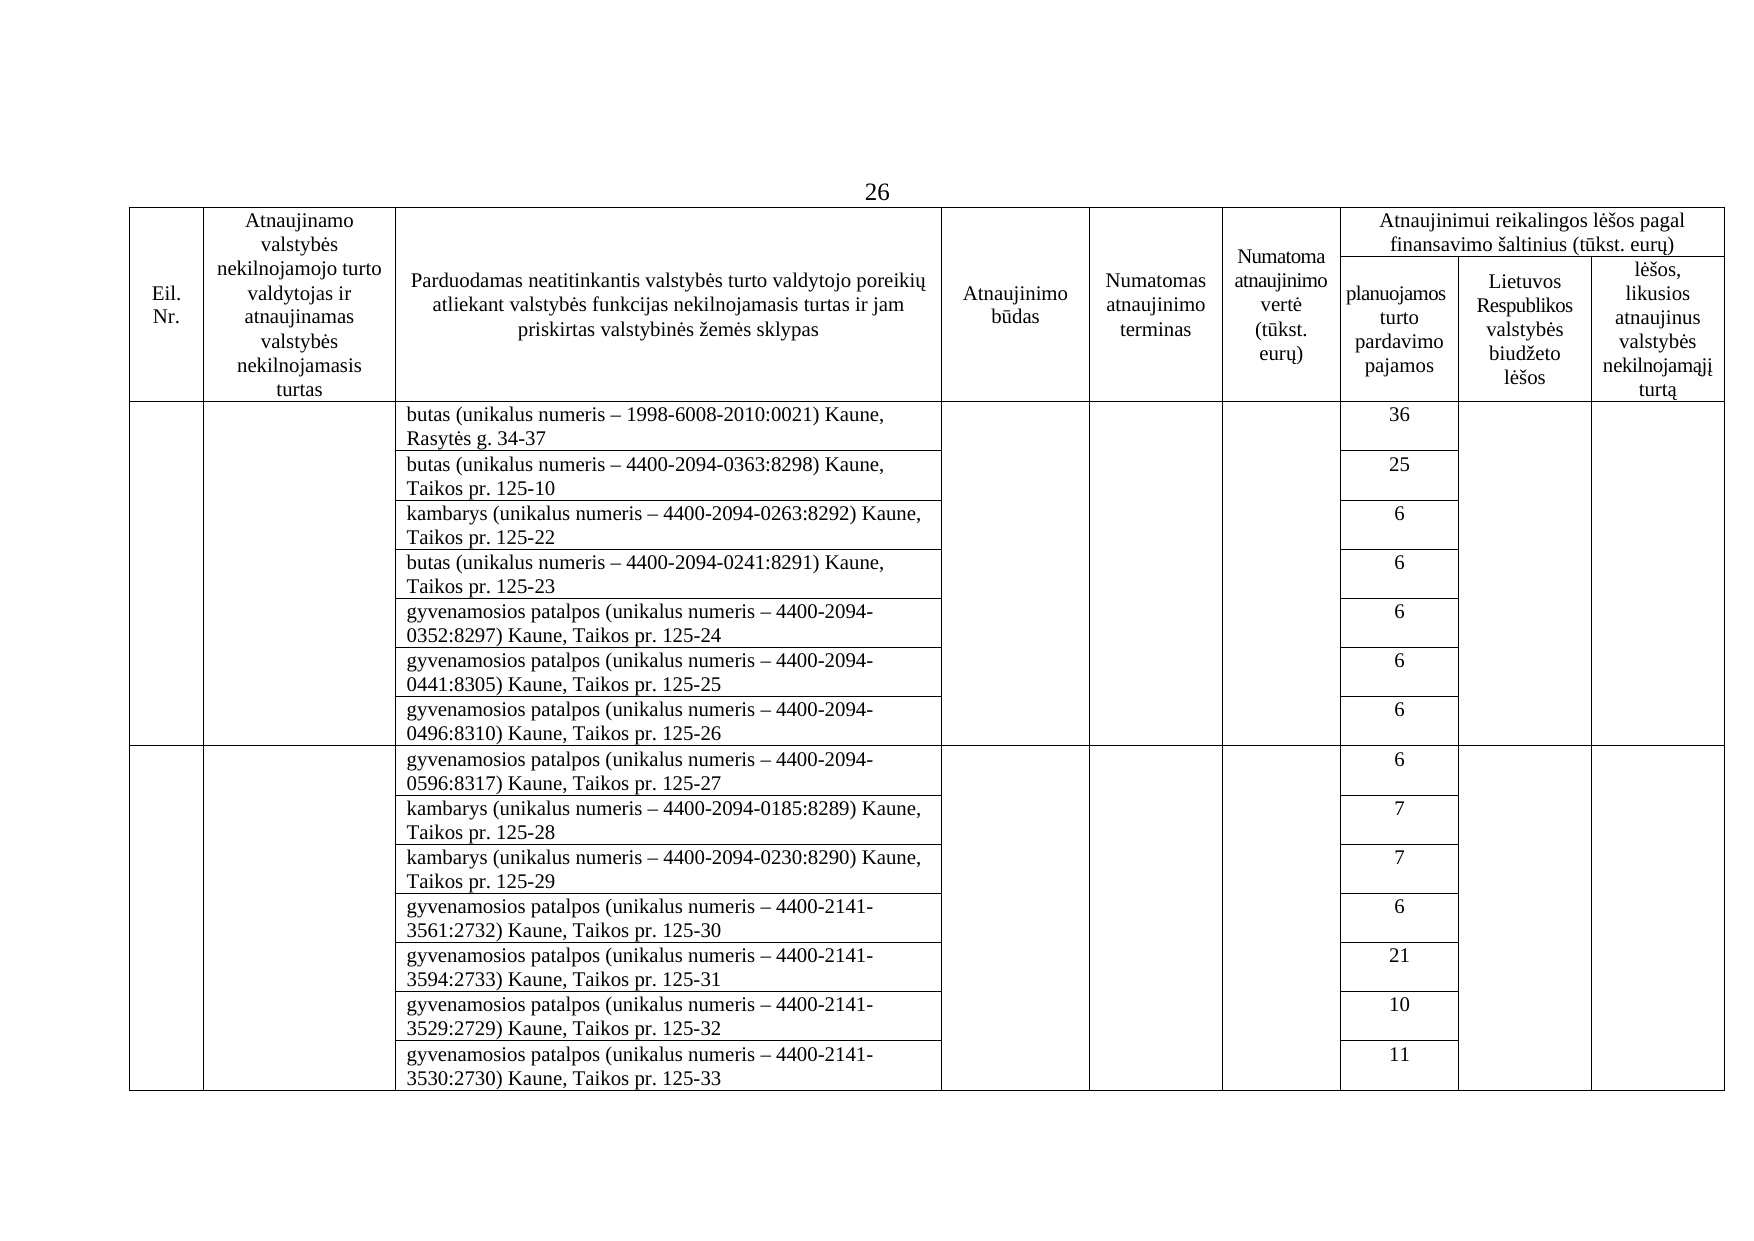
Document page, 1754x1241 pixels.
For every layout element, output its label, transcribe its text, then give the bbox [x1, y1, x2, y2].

table_cell planuojamos turto pardavimo pajamos [1341, 257, 1458, 401]
table_cell [1592, 746, 1724, 1089]
table_cell 11 [1341, 1041, 1458, 1089]
table_cell 6 [1341, 894, 1458, 942]
table_cell kambarys (unikalus numeris – 4400-2094-0263:8292) Kaune, Taikos pr. 125-22 [396, 501, 941, 549]
table_header Atnaujinamo valstybės nekilnojamojo turto valdytojas ir atnaujinamas valstybės nekilnojamasis turtas [204, 208, 395, 401]
table_cell 10 [1341, 992, 1458, 1040]
table_cell [942, 746, 1089, 1089]
table_cell Lietuvos Respublikos valstybės biudžeto lėšos [1459, 257, 1591, 401]
table_cell kambarys (unikalus numeris – 4400-2094-0230:8290) Kaune, Taikos pr. 125-29 [396, 845, 941, 893]
table_cell gyvenamosios patalpos (unikalus numeris – 4400-2094-0441:8305) Kaune, Taikos pr. 125-25 [396, 648, 941, 696]
table_cell butas (unikalus numeris – 4400-2094-0241:8291) Kaune, Taikos pr. 125-23 [396, 550, 941, 598]
table_cell [1592, 402, 1724, 745]
table_cell 6 [1341, 599, 1458, 647]
table_cell gyvenamosios patalpos (unikalus numeris – 4400-2094-0596:8317) Kaune, Taikos pr. 125-27 [396, 746, 941, 794]
table_cell [1090, 402, 1222, 745]
table_cell butas (unikalus numeris – 1998-6008-2010:0021) Kaune, Rasytės g. 34-37 [396, 402, 941, 450]
table_header Parduodamas neatitinkantis valstybės turto valdytojo poreikių atliekant valstybės funkcijas nekilnojamasis turtas ir jam priskirtas valstybinės žemės sklypas [396, 208, 941, 401]
table_cell kambarys (unikalus numeris – 4400-2094-0185:8289) Kaune, Taikos pr. 125-28 [396, 796, 941, 844]
table_cell gyvenamosios patalpos (unikalus numeris – 4400-2094-0496:8310) Kaune, Taikos pr. 125-26 [396, 697, 941, 745]
table_cell [1090, 746, 1222, 1089]
table_cell [942, 402, 1089, 745]
table_cell [130, 402, 203, 745]
table_cell 25 [1341, 451, 1458, 499]
table_cell butas (unikalus numeris – 4400-2094-0363:8298) Kaune, Taikos pr. 125-10 [396, 451, 941, 499]
table_cell lėšos, likusios atnaujinus valstybės nekilnojamąjį turtą [1592, 257, 1724, 401]
table_cell 21 [1341, 943, 1458, 991]
table_cell gyvenamosios patalpos (unikalus numeris – 4400-2094-0352:8297) Kaune, Taikos pr. 125-24 [396, 599, 941, 647]
table_cell [130, 746, 203, 1089]
table_cell 7 [1341, 845, 1458, 893]
table_cell 36 [1341, 402, 1458, 450]
table_cell gyvenamosios patalpos (unikalus numeris – 4400-2141-3594:2733) Kaune, Taikos pr. 125-31 [396, 943, 941, 991]
table_cell [1223, 746, 1340, 1089]
table_cell 6 [1341, 648, 1458, 696]
table_header Numatoma atnaujinimo vertė (tūkst. eurų) [1223, 208, 1340, 401]
table_cell 6 [1341, 746, 1458, 794]
table_cell 6 [1341, 550, 1458, 598]
table_cell gyvenamosios patalpos (unikalus numeris – 4400-2141-3529:2729) Kaune, Taikos pr. 125-32 [396, 992, 941, 1040]
table_header Atnaujinimui reikalingos lėšos pagal finansavimo šaltinius (tūkst. eurų) [1341, 208, 1724, 256]
table_cell 6 [1341, 501, 1458, 549]
table_cell [204, 746, 395, 1089]
table_cell 7 [1341, 796, 1458, 844]
table_header Eil. Nr. [130, 208, 203, 401]
table_cell gyvenamosios patalpos (unikalus numeris – 4400-2141-3561:2732) Kaune, Taikos pr. 125-30 [396, 894, 941, 942]
table_cell [1223, 402, 1340, 745]
table_cell [1459, 746, 1591, 1089]
table_cell [204, 402, 395, 745]
table_cell 6 [1341, 697, 1458, 745]
table_cell [1459, 402, 1591, 745]
table_header Numatomas atnaujinimo terminas [1090, 208, 1222, 401]
table_header Atnaujinimo būdas [942, 208, 1089, 401]
table_cell gyvenamosios patalpos (unikalus numeris – 4400-2141-3530:2730) Kaune, Taikos pr. 125-33 [396, 1041, 941, 1089]
